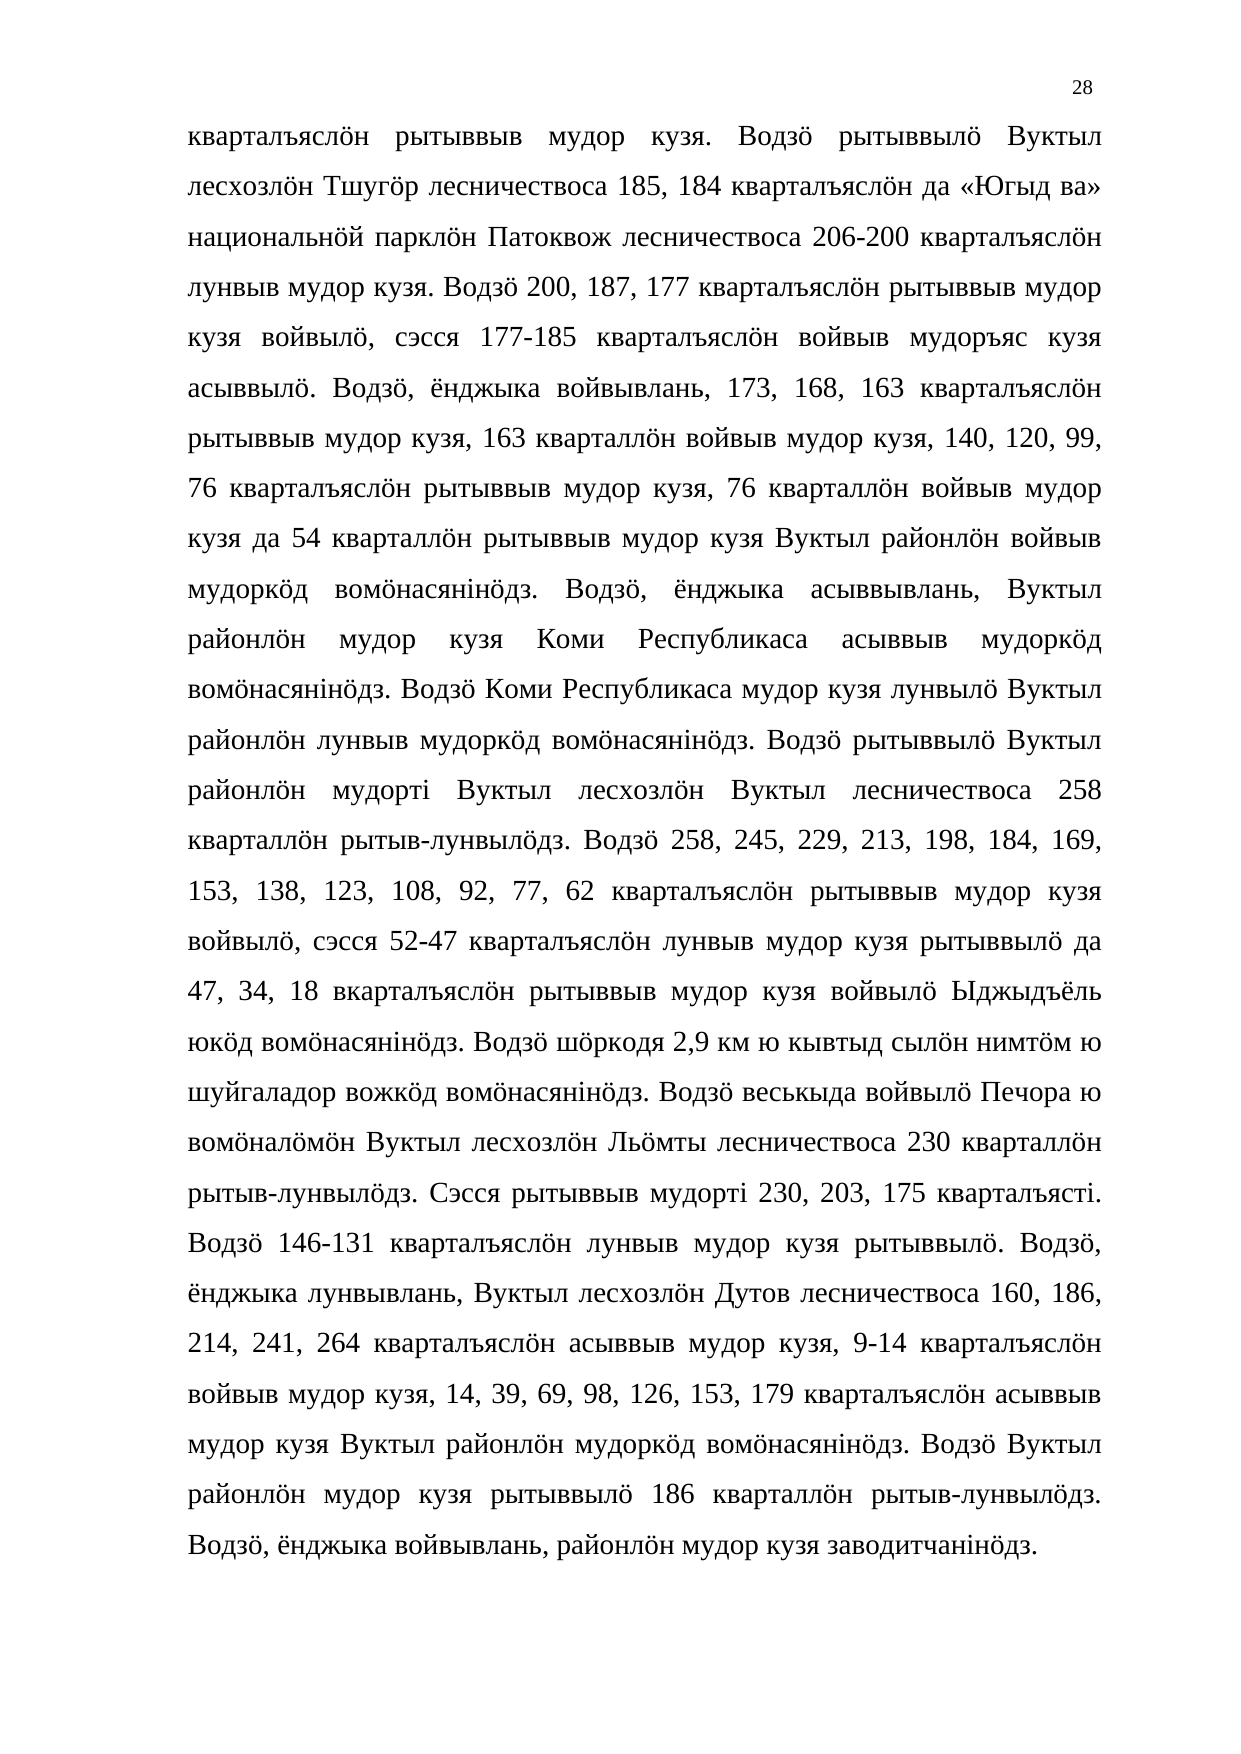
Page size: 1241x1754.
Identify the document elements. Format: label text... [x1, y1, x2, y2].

text кварталъяслöн рытыввыв мудор кузя. Водзö рытыввылö Вуктыл лесхозлöн Тшугöр лесничествоса 185, 184 кварталъяслöн да «Югыд ва» национальнöй парклöн Патоквож лесничествоса 206-200 кварталъяслöн лунвыв мудор кузя. Водзö 200, 187, 177 кварталъяслöн рытыввыв мудор кузя войвылö, сэсся 177-185 кварталъяслöн войвыв мудоръяс кузя асыввылö. Водзö, ёнджыка войвывлань, 173, 168, 163 кварталъяслöн рытыввыв мудор кузя, 163 кварталлöн войвыв мудор кузя, 140, 120, 99, 76 кварталъяслöн рытыввыв мудор кузя, 76 кварталлöн войвыв мудор кузя да 54 кварталлöн рытыввыв мудор кузя Вуктыл районлöн войвыв мудоркöд вомöнасянiнöдз. Водзö, ёнджыка асыввывлань, Вуктыл районлöн мудор кузя Коми Республикаса асыввыв мудоркöд вомöнасянiнöдз. Водзö Коми Республикаса мудор кузя лунвылö Вуктыл районлöн лунвыв мудоркöд вомöнасянiнöдз. Водзö рытыввылö Вуктыл районлöн мудортi Вуктыл лесхозлöн Вуктыл лесничествоса 258 кварталлöн рытыв-лунвылöдз. Водзö 258, 245, 229, 213, 198, 184, 169, 153, 138, 123, 108, 92, 77, 62 кварталъяслöн рытыввыв мудор кузя войвылö, сэсся 52-47 кварталъяслöн лунвыв мудор кузя рытыввылö да 47, 34, 18 вкарталъяслöн рытыввыв мудор кузя войвылö Ыджыдъёль юкöд вомöнасянiнöдз. Водзö шöркодя 2,9 км ю кывтыд сылöн нимтöм ю шуйгаладор вожкöд вомöнасянiнöдз. Водзö веськыда войвылö Печора ю вомöналöмöн Вуктыл лесхозлöн Льöмты лесничествоса 230 кварталлöн рытыв-лунвылöдз. Сэсся рытыввыв мудортi 230, 203, 175 кварталъястi. Водзö 146-131 кварталъяслöн лунвыв мудор кузя рытыввылö. Водзö, ёнджыка лунвывлань, Вуктыл лесхозлöн Дутов лесничествоса 160, 186, 214, 241, 264 кварталъяслöн асыввыв мудор кузя, 9-14 кварталъяслöн войвыв мудор кузя, 14, 39, 69, 98, 126, 153, 179 кварталъяслöн асыввыв мудор кузя Вуктыл районлöн мудоркöд вомöнасянiнöдз. Водзö Вуктыл районлöн мудор кузя рытыввылö 186 кварталлöн рытыв-лунвылöдз. Водзö, ёнджыка войвывлань, районлöн мудор кузя заводитчанiнöдз. [187, 118, 1103, 1560]
